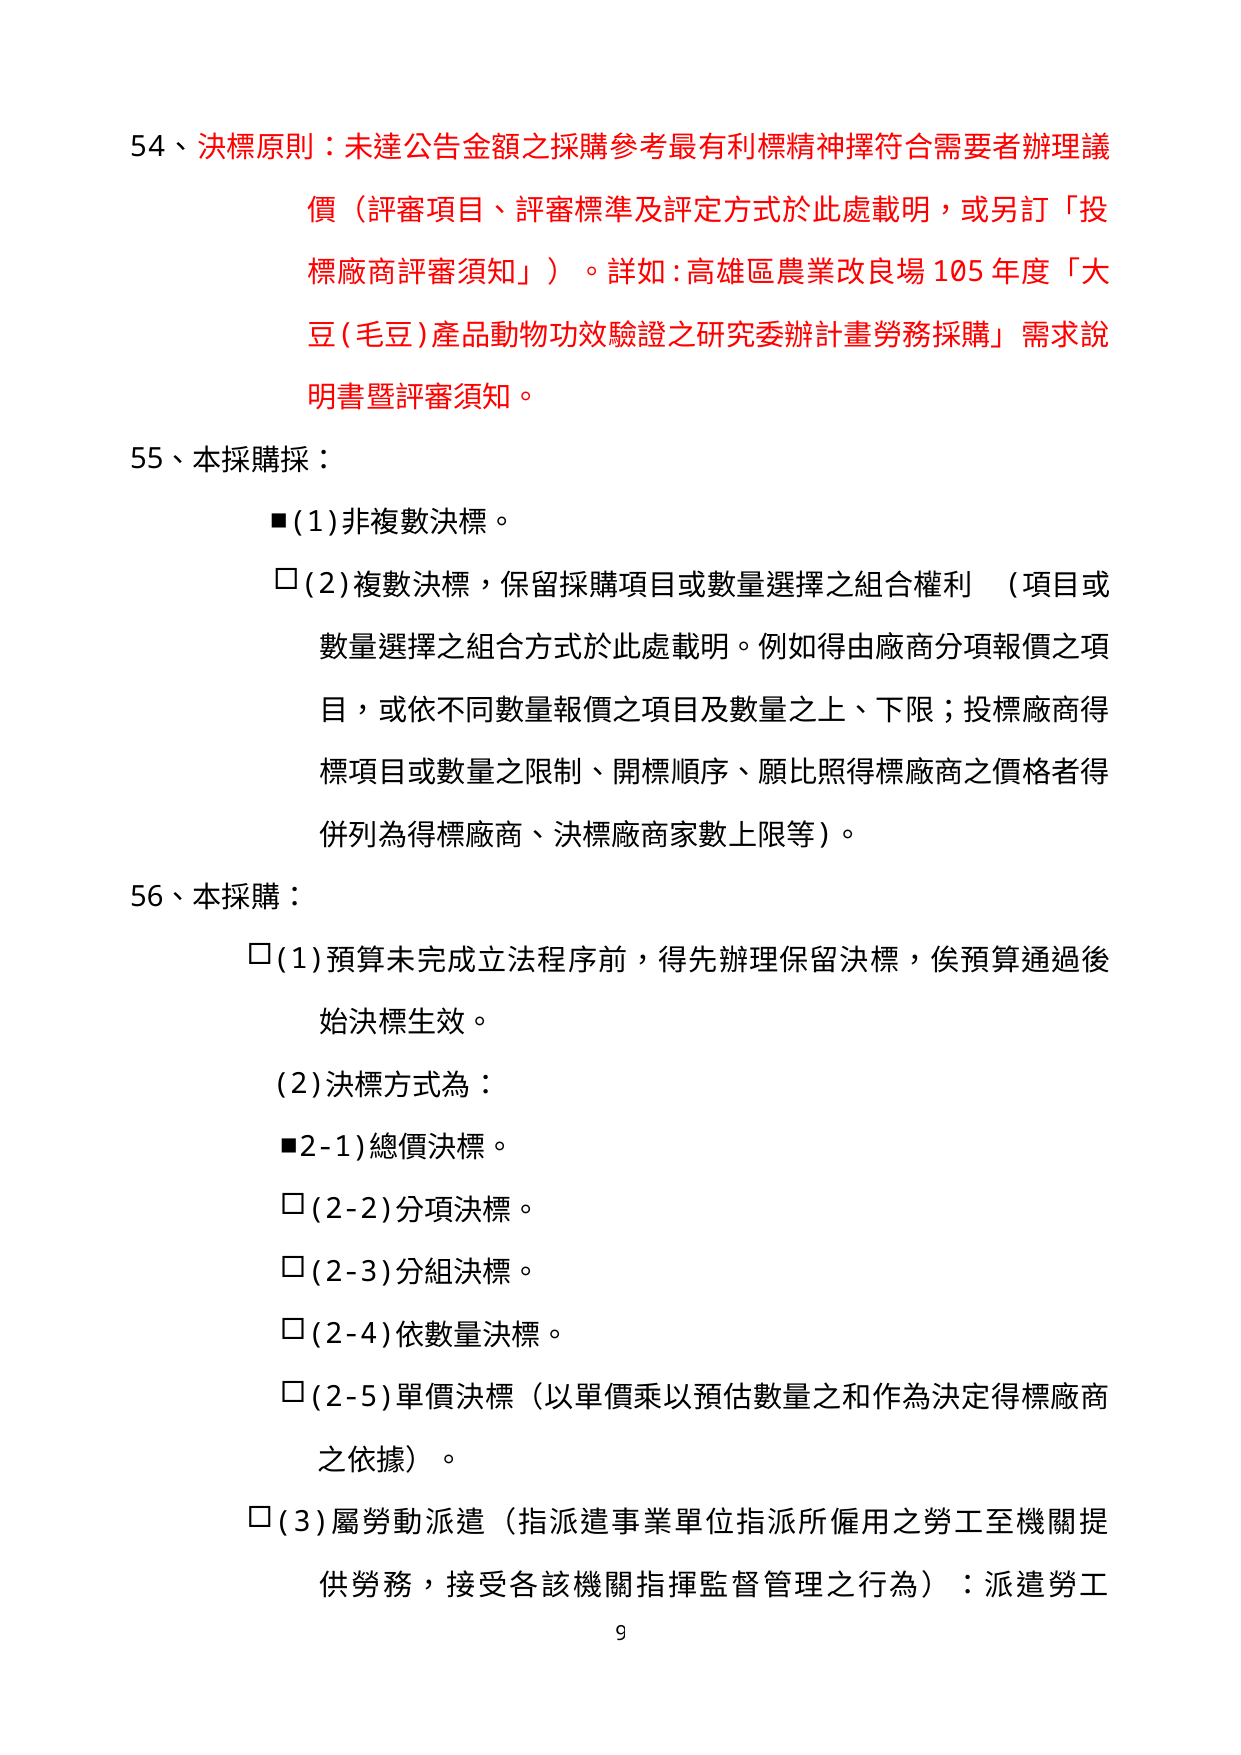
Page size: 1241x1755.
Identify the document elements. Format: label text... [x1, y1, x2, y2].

text ■2-1)總價決標。 [280, 1103, 1110, 1166]
text (2-3)分組決標。 [280, 1228, 1110, 1291]
text (2)複數決標，保留採購項目或數量選擇之組合權利 (項目或數量選擇之組合方式於此處載明。例如得由廠商分項報價之項目，或依不同數量報價之項目及數量之上、下限；投標廠商得標項目或數量之限制、開標順序、願比照得標廠商之價格者得併列為得標廠商、決標廠商家數上限等)。 [130, 541, 1110, 853]
list 決標原則：未達公告金額之採購參考最有利標精神擇符合需要者辦理議價（評審項目、評審標準及評定方式於此處載明，或另訂「投標廠商評審須知」）。詳如:高雄區農業改良場105年度「大豆(毛豆)產品動物功效驗證之研究委辦計畫勞務採購」需求說明書暨評審須知。 [130, 103, 1110, 416]
text (2-5)單價決標（以單價乘以預估數量之和作為決定得標廠商之依據）。 [280, 1353, 1110, 1478]
text (3)屬勞動派遣（指派遣事業單位指派所僱用之勞工至機關提供勞務，接受各該機關指揮監督管理之行為）：派遣勞工（指受派遣事業單位僱用，並向各機關提供勞務者）之薪資（內含勞工依法自行負擔之勞保、健保、就業保險費用）與廠商應負擔之勞保、健保、就業保險費用、積欠工資墊償基金提繳費及勞工退休金等費用，採固定金額支付，不列入報價範圍。廠商僅需就管理費用（含利潤、相關稅捐及管理所需一切費用等）報價。決標後，廠商報價與前述固定金額合計為契約總價，詳如附件報價明細表【註：報價明細表範例如附件，機關於招標時依案件性質參酌調整後附於投標須知。派遣勞工之加班費及差旅費，不含於契約價金，如發生此等費用，其計算方式依勞動法令規定另行支付】。 [247, 1478, 1110, 1603]
text (2-2)分項決標。 [280, 1166, 1110, 1228]
list 本採購： [130, 853, 1110, 916]
text ■(1)非複數決標。 [130, 478, 1110, 541]
text (1)預算未完成立法程序前，得先辦理保留決標，俟預算通過後始決標生效。 [247, 916, 1110, 1041]
list 本採購採： [130, 416, 1110, 478]
text (2-4)依數量決標。 [280, 1291, 1110, 1353]
text (2)決標方式為： [197, 1041, 1110, 1103]
